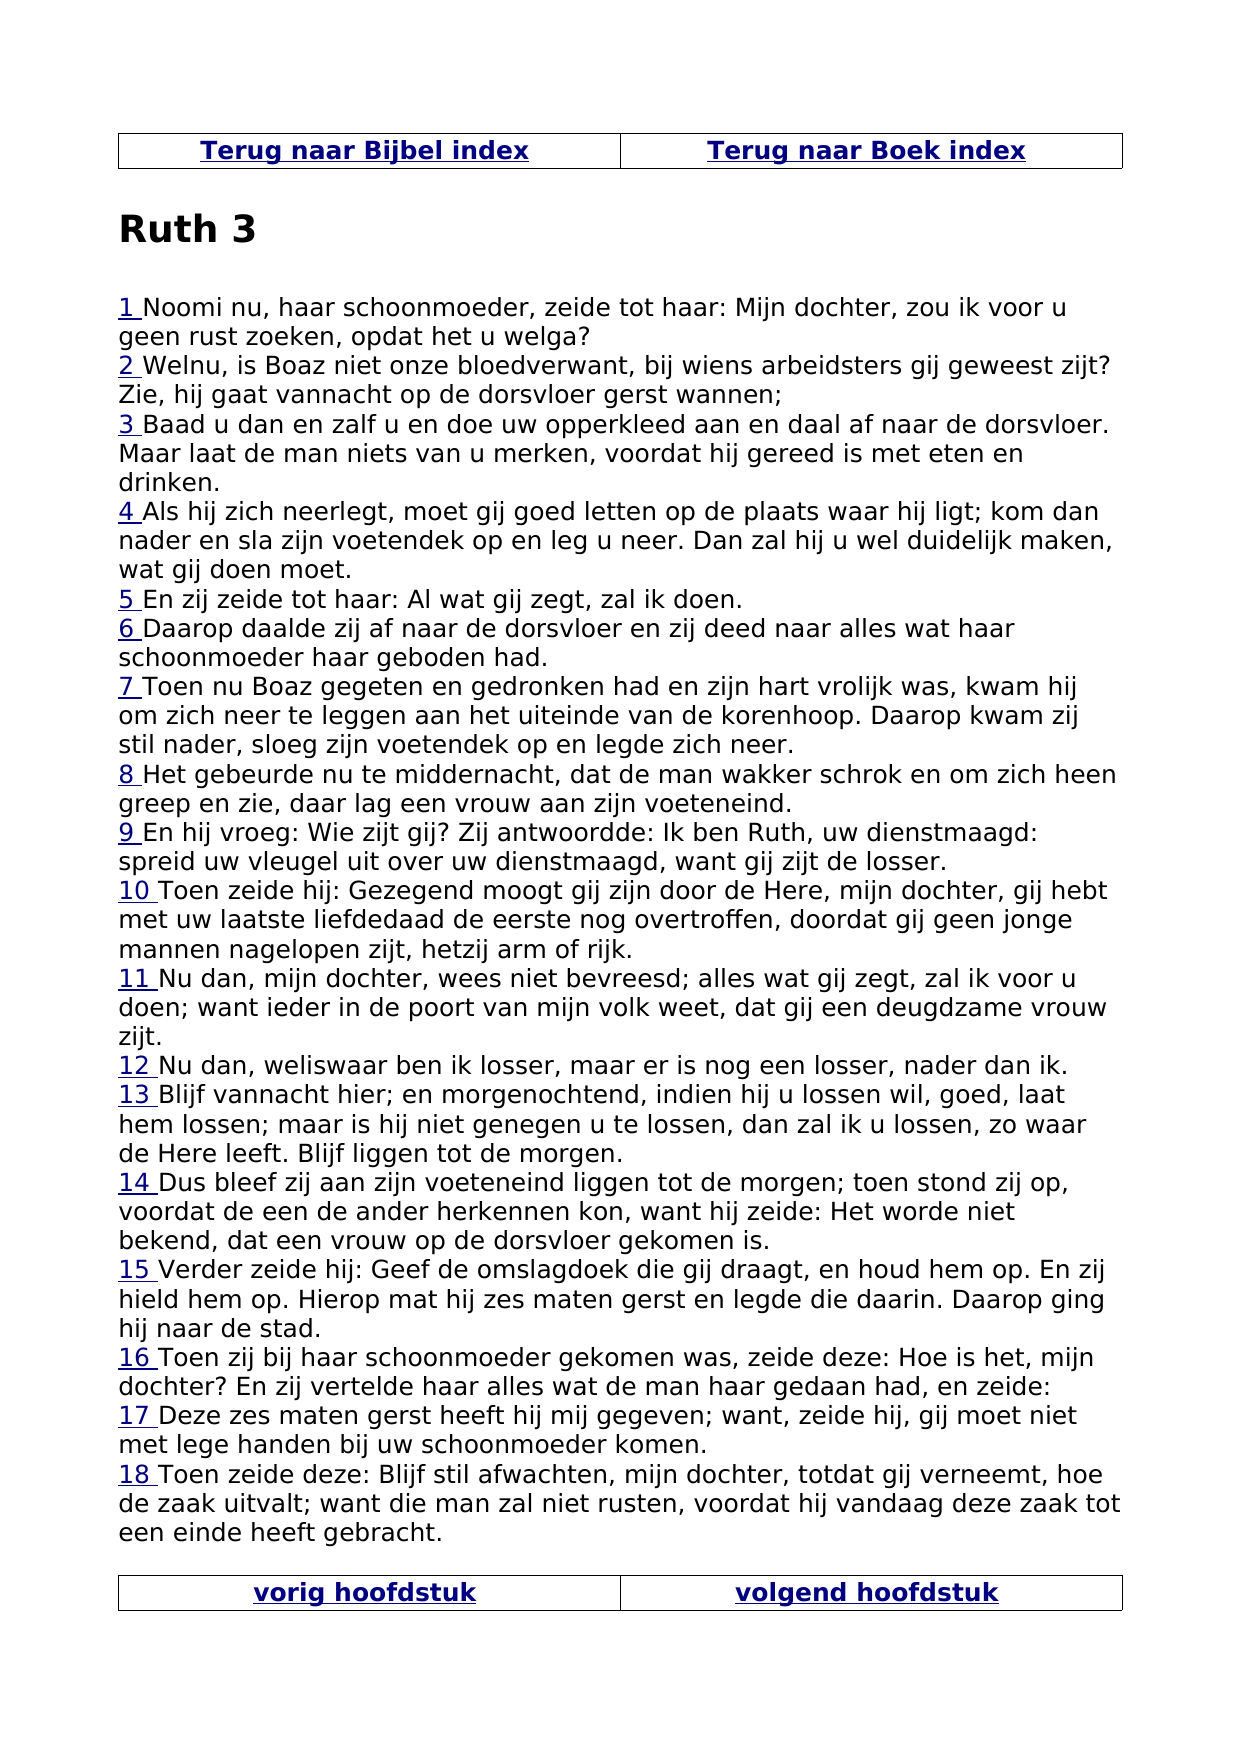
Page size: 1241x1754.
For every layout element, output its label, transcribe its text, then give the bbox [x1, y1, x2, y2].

text 1 Noomi nu, haar schoonmoeder, zeide tot haar: Mijn dochter, zou ik voor u geen rust zoeken, opdat het u welga? 2 Welnu, is Boaz niet onze bloedverwant, bij wiens arbeidsters gij geweest zijt? Zie, hij gaat vannacht op de dorsvloer gerst wannen; 3 Baad u dan en zalf u en doe uw opperkleed aan en daal af naar de dorsvloer. Maar laat de man niets van u merken, voordat hij gereed is met eten en drinken. 4 Als hij zich neerlegt, moet gij goed letten op de plaats waar hij ligt; kom dan nader en sla zijn voetendek op en leg u neer. Dan zal hij u wel duidelijk maken, wat gij doen moet. 5 En zij zeide tot haar: Al wat gij zegt, zal ik doen. 6 Daarop daalde zij af naar de dorsvloer en zij deed naar alles wat haar schoonmoeder haar geboden had. 7 Toen nu Boaz gegeten en gedronken had en zijn hart vrolijk was, kwam hij om zich neer te leggen aan het uiteinde van de korenhoop. Daarop kwam zij stil nader, sloeg zijn voetendek op en legde zich neer. 8 Het gebeurde nu te middernacht, dat de man wakker schrok en om zich heen greep en zie, daar lag een vrouw aan zijn voeteneind. 9 En hij vroeg: Wie zijt gij? Zij antwoordde: Ik ben Ruth, uw dienstmaagd: spreid uw vleugel uit over uw dienstmaagd, want gij zijt de losser. 10 Toen zeide hij: Gezegend moogt gij zijn door de Here, mijn dochter, gij hebt met uw laatste liefdedaad de eerste nog overtroffen, doordat gij geen jonge mannen nagelopen zijt, hetzij arm of rijk. 11 Nu dan, mijn dochter, wees niet bevreesd; alles wat gij zegt, zal ik voor u doen; want ieder in de poort van mijn volk weet, dat gij een deugdzame vrouw zijt. 12 Nu dan, weliswaar ben ik losser, maar er is nog een losser, nader dan ik. 13 Blijf vannacht hier; en morgenochtend, indien hij u lossen wil, goed, laat hem lossen; maar is hij niet genegen u te lossen, dan zal ik u lossen, zo waar de Here leeft. Blijf liggen tot de morgen. 14 Dus bleef zij aan zijn voeteneind liggen tot de morgen; toen stond zij op, voordat de een de ander herkennen kon, want hij zeide: Het worde niet bekend, dat een vrouw op de dorsvloer gekomen is. 15 Verder zeide hij: Geef de omslagdoek die gij draagt, en houd hem op. En zij hield hem op. Hierop mat hij zes maten gerst en legde die daarin. Daarop ging hij naar de stad. 16 Toen zij bij haar schoonmoeder gekomen was, zeide deze: Hoe is het, mijn dochter? En zij vertelde haar alles wat de man haar gedaan had, en zeide: 17 Deze zes maten gerst heeft hij mij gegeven; want, zeide hij, gij moet niet met lege handen bij uw schoonmoeder komen. 18 Toen zeide deze: Blijf stil afwachten, mijn dochter, totdat gij verneemt, hoe de zaak uitvalt; want die man zal niet rusten, voordat hij vandaag deze zaak tot een einde heeft gebracht. [118, 264, 1122, 1547]
table_header Terug naar Boek index [621, 134, 1122, 168]
table_header vorig hoofdstuk [119, 1576, 620, 1610]
subtitle Ruth 3 [118, 208, 1122, 252]
table_header volgend hoofdstuk [621, 1576, 1122, 1610]
table_header Terug naar Bijbel index [119, 134, 620, 168]
